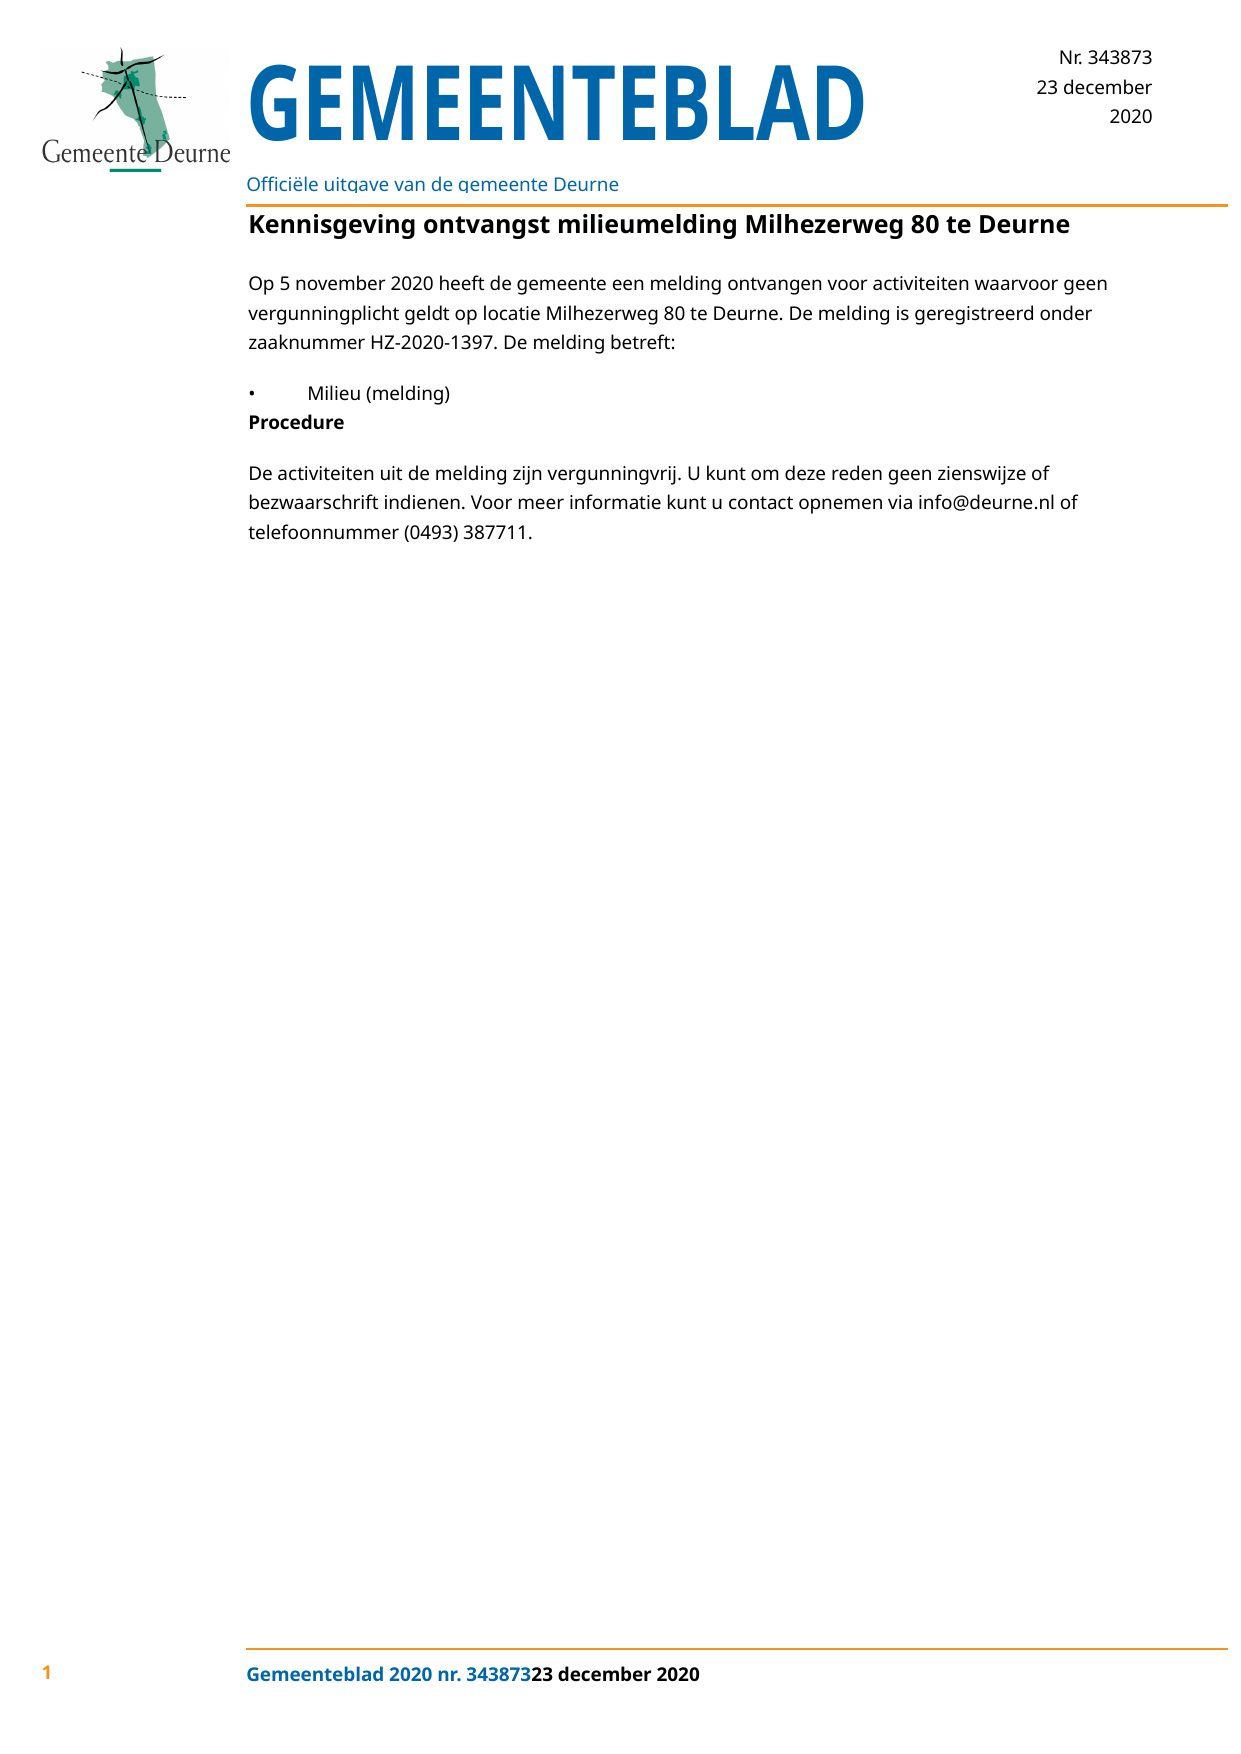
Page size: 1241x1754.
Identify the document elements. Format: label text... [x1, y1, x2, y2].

text De activiteiten uit de melding zijn vergunningvrij. U kunt om deze reden geen zienswijze of bezwaarschrift indienen. Voor meer informatie kunt u contact opnemen via info@deurne.nl of telefoonnummer (0493) 387711. [248, 460, 1152, 545]
text Kennisgeving ontvangst milieumelding Milhezerweg 80 te Deurne [248, 207, 1152, 241]
picture [41, 47, 231, 172]
list Milieu (melding) [248, 380, 1152, 406]
text Procedure [248, 409, 1152, 435]
text Op 5 november 2020 heeft de gemeente een melding ontvangen voor activiteiten waarvoor geen vergunningplicht geldt op locatie Milhezerweg 80 te Deurne. De melding is geregistreerd onder zaaknummer HZ-2020-1397. De melding betreft: [248, 270, 1152, 355]
